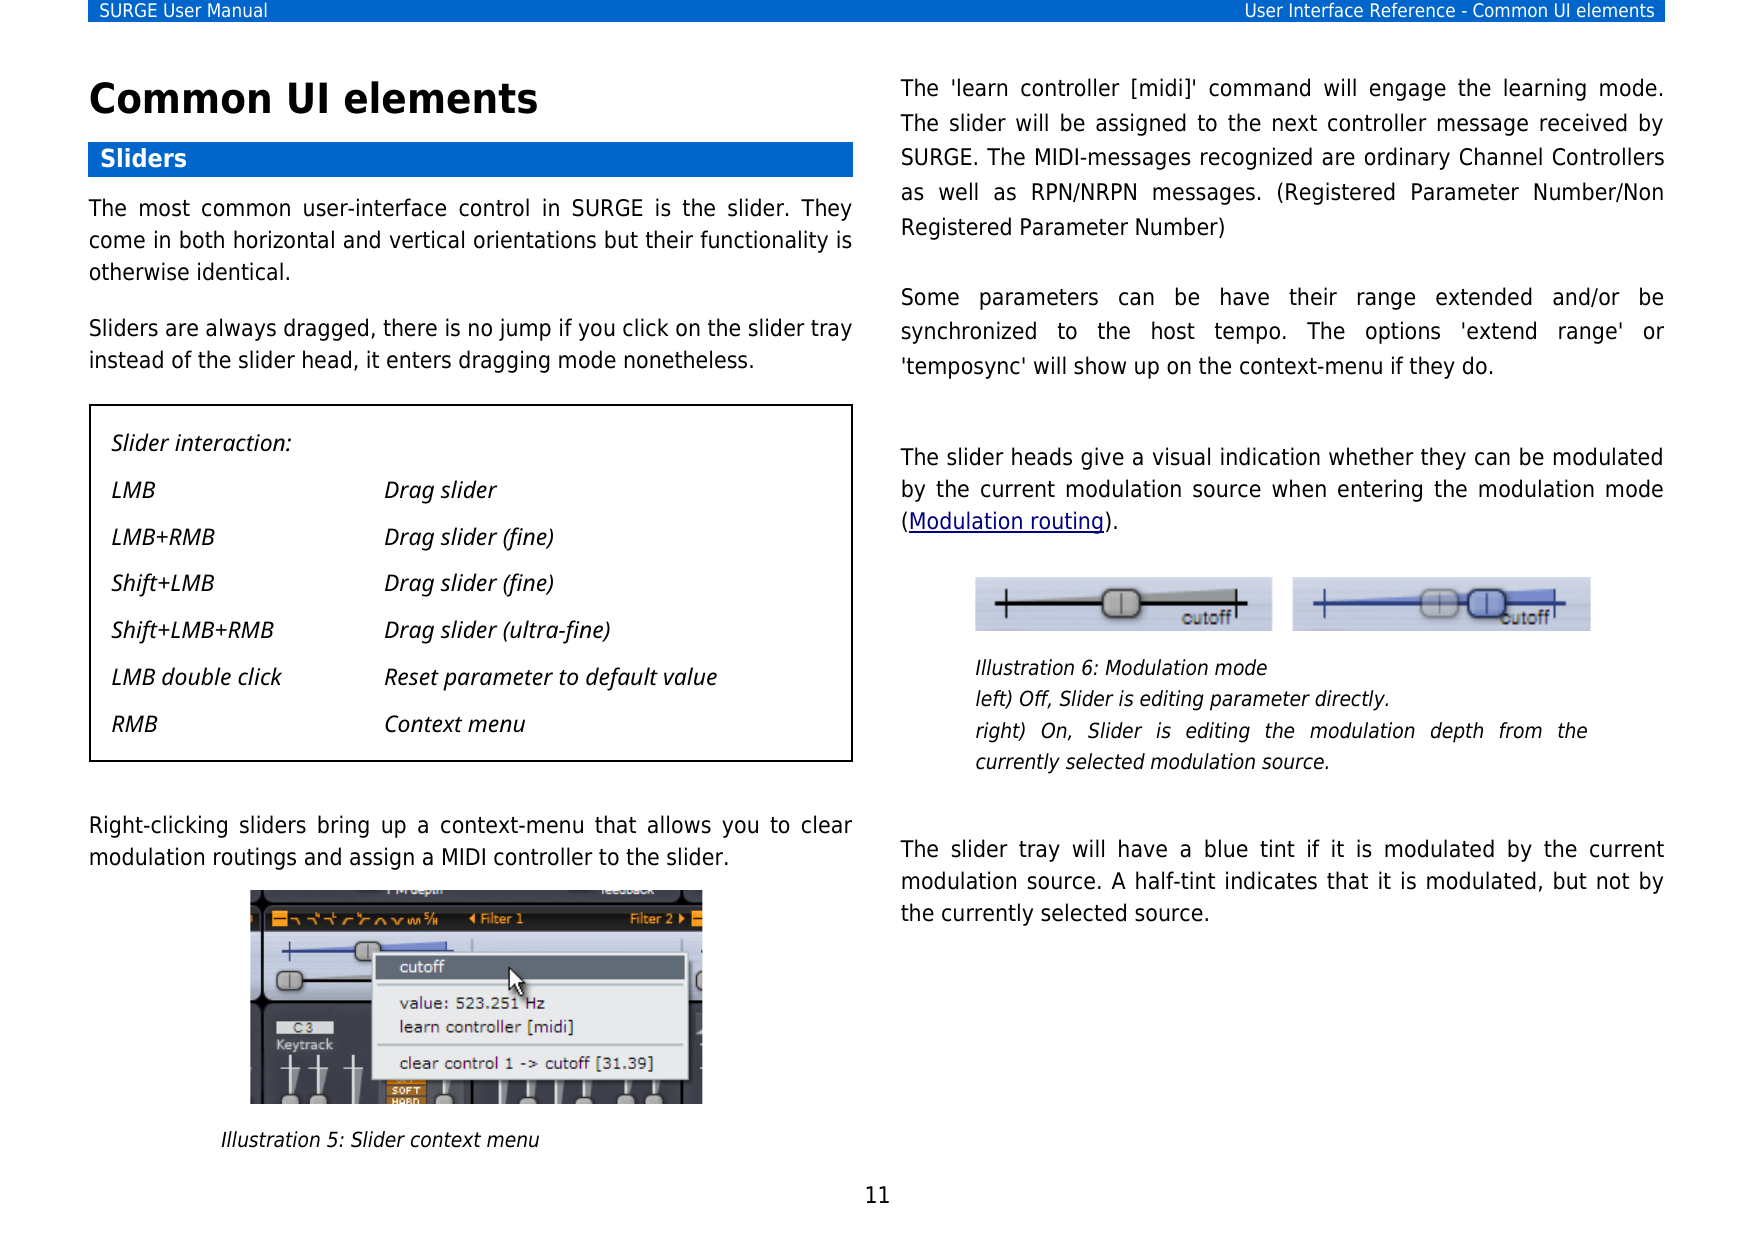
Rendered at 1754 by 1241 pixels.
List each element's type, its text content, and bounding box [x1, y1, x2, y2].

text Illustration 6: Modulation mode left) Off, Slider is editing parameter directly. right) On, Slider is editing the modulation depth from the currently selected modulation source. [975, 631, 1591, 774]
text The most common user-interface control in SURGE is the slider. They come in both horizontal and vertical orientations but their functionality is otherwise identical. [88, 195, 853, 286]
subtitle Sliders [97, 142, 845, 177]
text Some parameters can be have their range extended and/or be synchronized to the host tempo. The options 'extend range' or 'temposync' will show up on the context-menu if they do. [901, 284, 1665, 380]
text Illustration 5: Slider context menu [221, 890, 732, 1153]
text Sliders are always dragged, there is no jump if you click on the slider tray instead of the slider head, it enters dragging mode nonetheless. [88, 316, 853, 374]
text The 'learn controller [midi]' command will engage the learning mode. The slider will be assigned to the next controller message received by SURGE. The MIDI-messages recognized are ordinary Channel Controllers as well as RPN/NRPN messages. (Registered Parameter Number/Non Registered Parameter Number) [901, 75, 1665, 241]
text Slider interaction: LMB Drag slider LMB+RMB Drag slider (fine) Shift+LMB Drag slider (fine) Shift+LMB+RMB Drag slider (ultra-fine) LMB double click Reset parameter to default value RMB Context menu [91, 406, 851, 760]
text The slider heads give a visual indication whether they can be modulated by the current modulation source when entering the modulation mode (Modulation routing). [901, 444, 1665, 535]
text Right-clicking sliders bring up a context-menu that allows you to clear modulation routings and assign a MIDI controller to the slider. [88, 812, 853, 871]
subtitle Common UI elements [88, 75, 853, 123]
text The slider tray will have a blue tint if it is modulated by the current modulation source. A half-tint indicates that it is modulated, but not by the currently selected source. [901, 836, 1665, 927]
